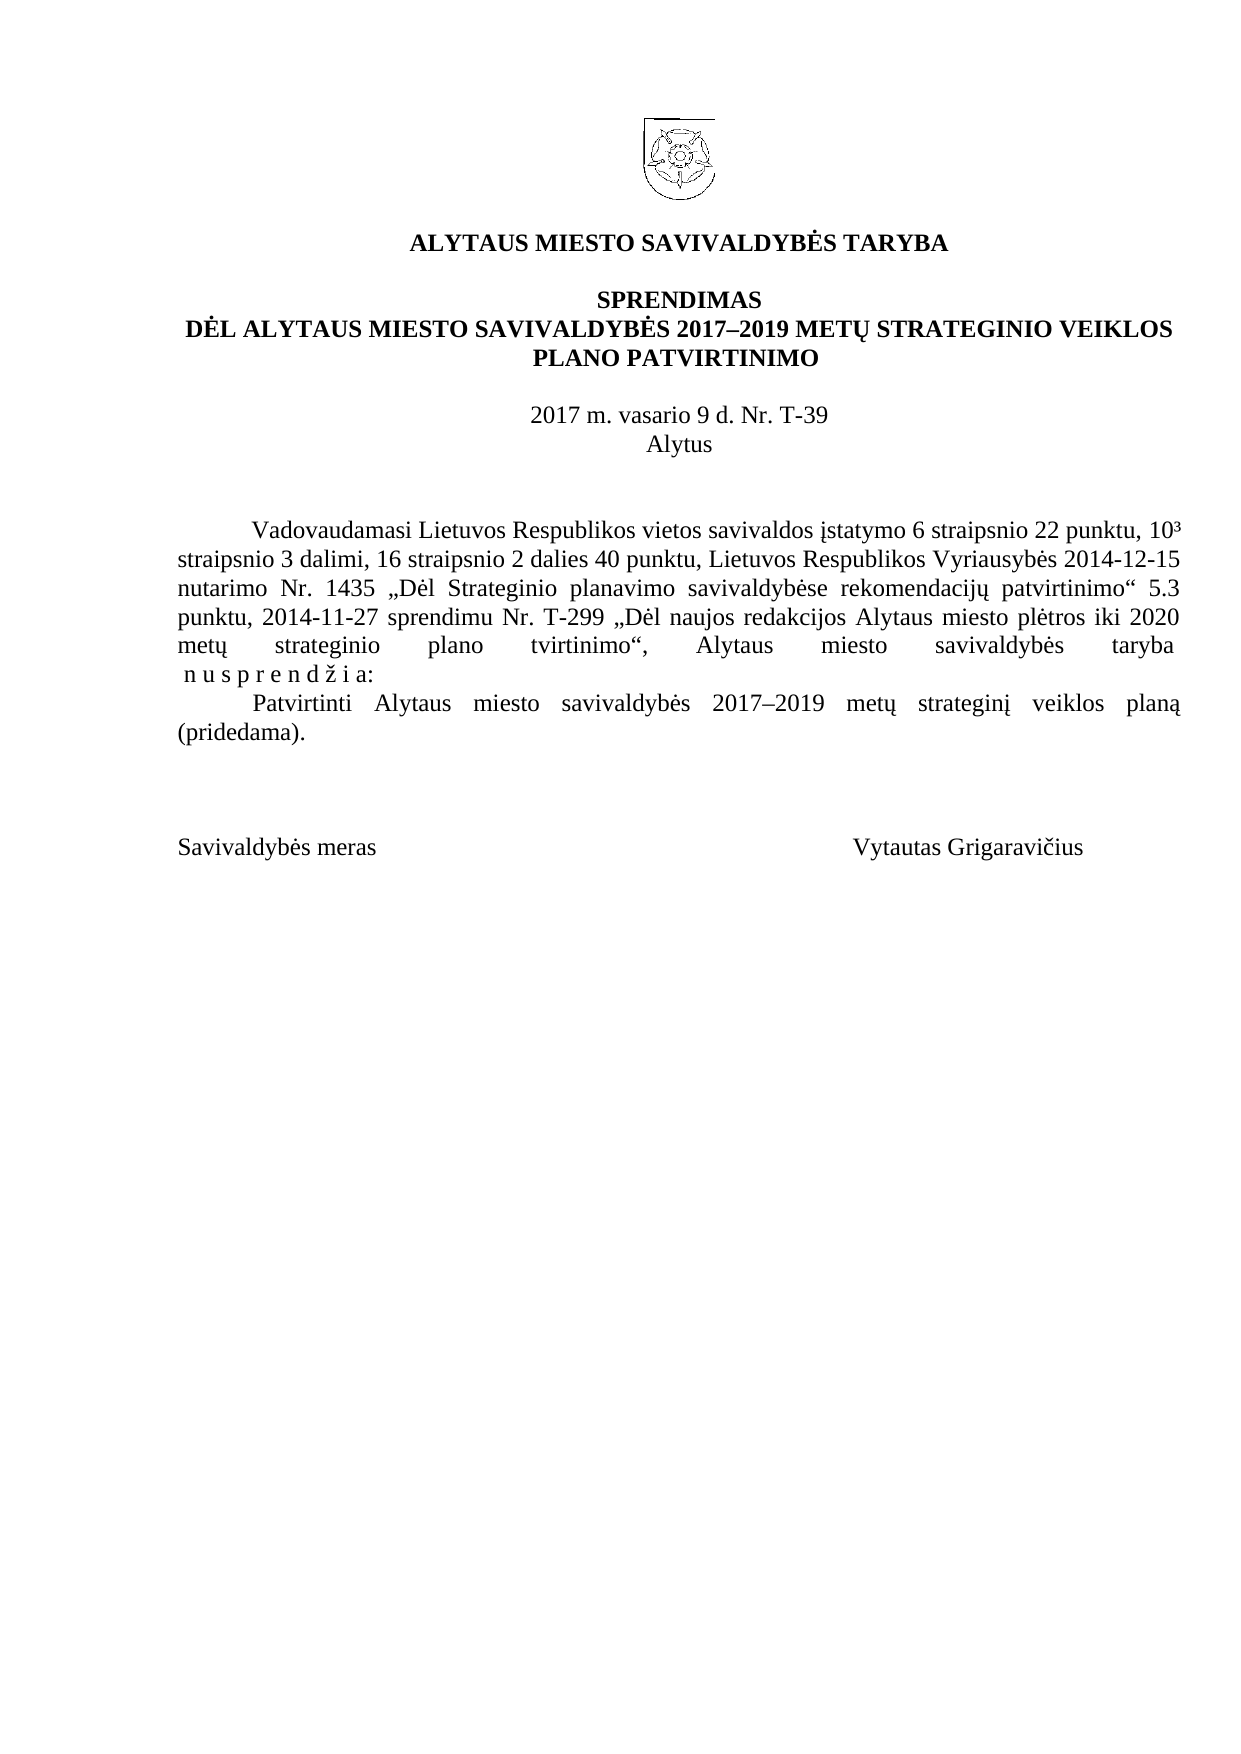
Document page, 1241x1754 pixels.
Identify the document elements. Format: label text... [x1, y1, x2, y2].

text Patvirtinti Alytaus miesto savivaldybės 2017–2019 metų strateginį veiklos planą (pridedama). [177, 688, 1181, 746]
text Savivaldybės meras Vytautas Grigaravičius [177, 832, 1181, 861]
text ALYTAUS MIESTO SAVIVALDYBĖS TARYBA [177, 228, 1181, 257]
text Vadovaudamasi Lietuvos Respublikos vietos savivaldos įstatymo 6 straipsnio 22 punktu, 10³ straipsnio 3 dalimi, 16 straipsnio 2 dalies 40 punktu, Lietuvos Respublikos Vyriausybės 2014-12-15 nutarimo Nr. 1435 „Dėl Strateginio planavimo savivaldybėse rekomendacijų patvirtinimo“ 5.3 punktu, 2014-11-27 sprendimu Nr. T-299 „Dėl naujos redakcijos Alytaus miesto plėtros iki 2020 metų strateginio plano tvirtinimo“, Alytaus miesto savivaldybės taryba n u s p r e n d ž i a: [177, 516, 1181, 688]
text Alytus [177, 429, 1181, 458]
text SPRENDIMAS [177, 286, 1181, 314]
text DĖL ALYTAUS MIESTO SAVIVALDYBĖS 2017–2019 METŲ STRATEGINIO VEIKLOS PLANO PATVIRTINIMO [177, 314, 1181, 372]
text 2017 m. vasario 9 d. Nr. T-39 [177, 401, 1181, 429]
